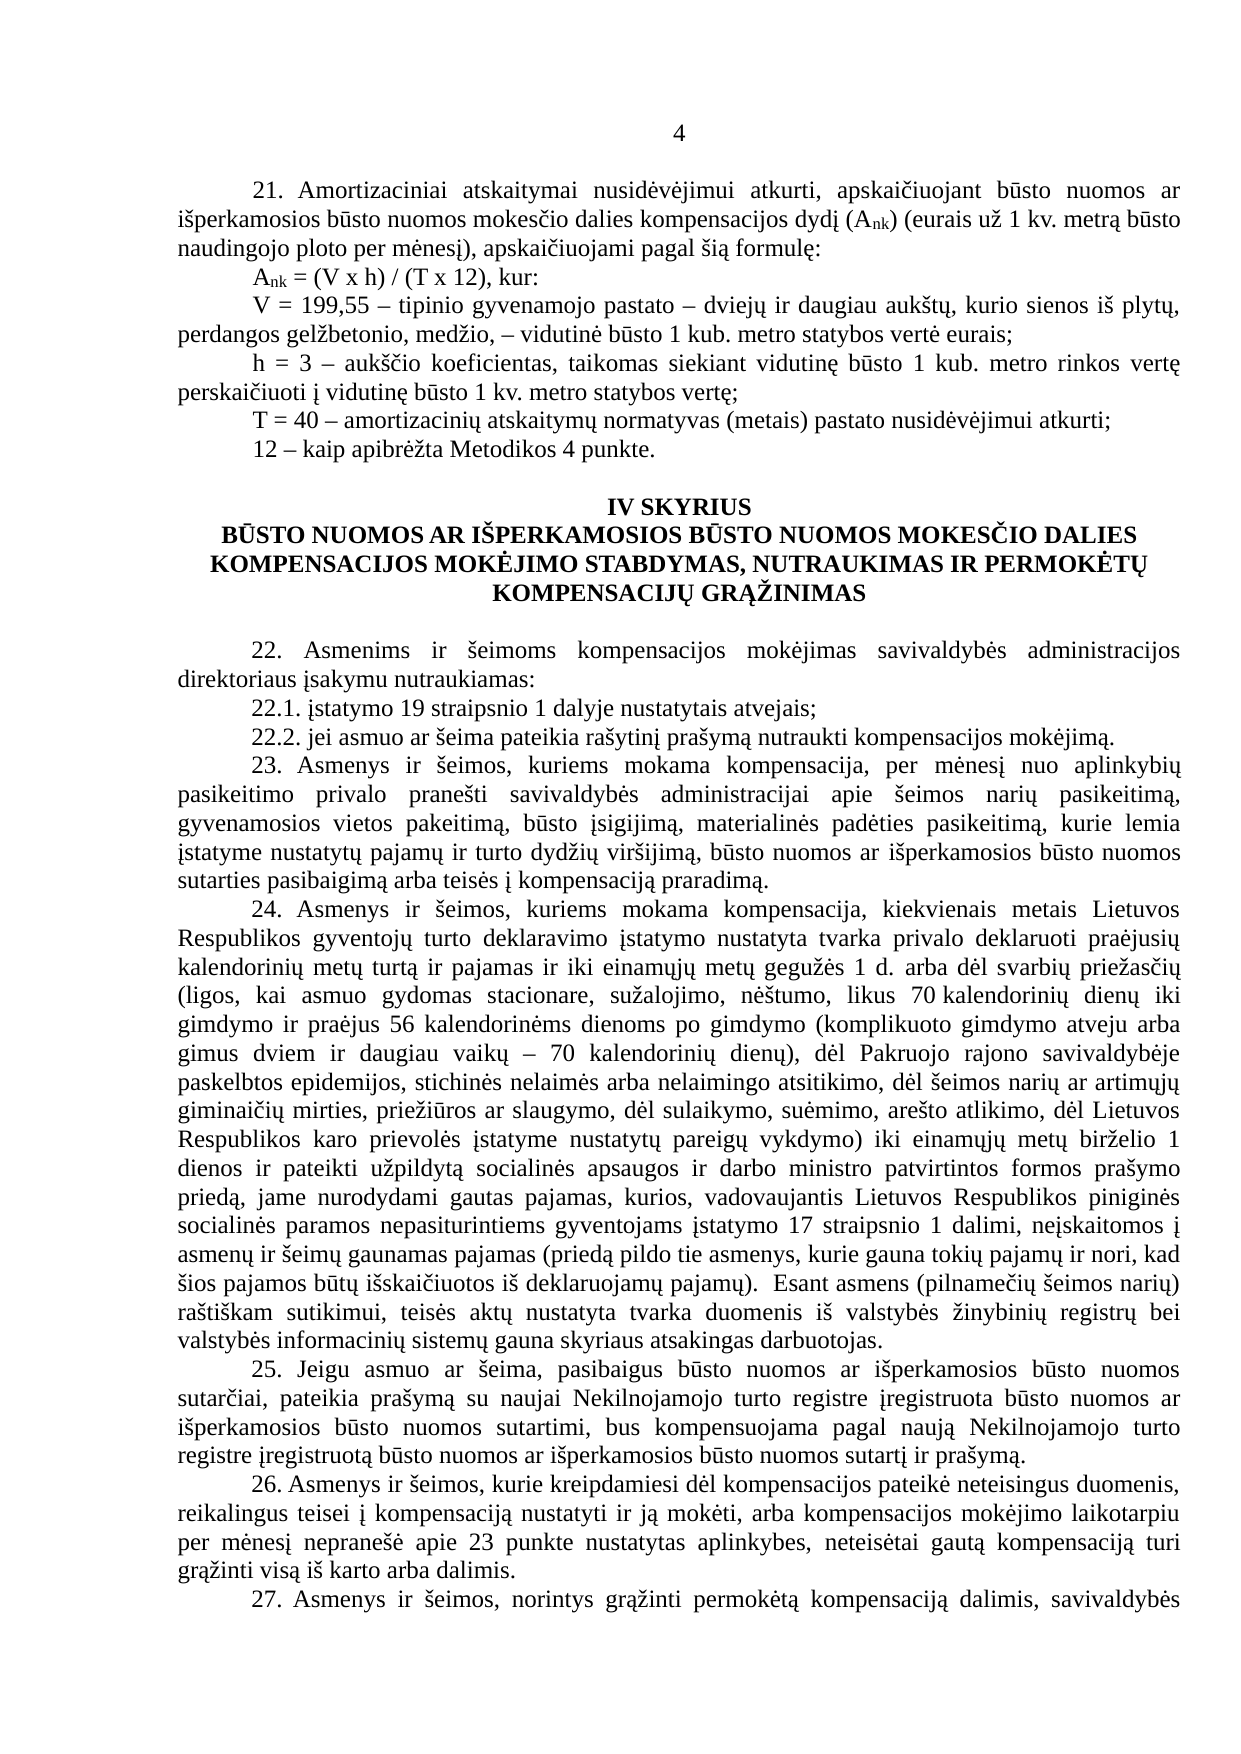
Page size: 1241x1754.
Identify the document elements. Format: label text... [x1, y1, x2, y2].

text 27. Asmenys ir šeimos, norintys grąžinti permokėtą kompensaciją dalimis, savivaldybės [177, 1584, 1181, 1613]
text 21. Amortizaciniai atskaitymai nusidėvėjimui atkurti, apskaičiuojant būsto nuomos ar išperkamosios būsto nuomos mokesčio dalies kompensacijos dydį (Ank) (eurais už 1 kv. metrą būsto naudingojo ploto per mėnesį), apskaičiuojami pagal šią formulę: [177, 176, 1181, 262]
text 23. Asmenys ir šeimos, kuriems mokama kompensacija, per mėnesį nuo aplinkybių pasikeitimo privalo pranešti savivaldybės administracijai apie šeimos narių pasikeitimą, gyvenamosios vietos pakeitimą, būsto įsigijimą, materialinės padėties pasikeitimą, kurie lemia įstatyme nustatytų pajamų ir turto dydžių viršijimą, būsto nuomos ar išperkamosios būsto nuomos sutarties pasibaigimą arba teisės į kompensaciją praradimą. [177, 751, 1181, 894]
text h = 3 – aukščio koeficientas, taikomas siekiant vidutinę būsto 1 kub. metro rinkos vertę perskaičiuoti į vidutinę būsto 1 kv. metro statybos vertę; [177, 348, 1181, 406]
text 12 – kaip apibrėžta Metodikos 4 punkte. [177, 434, 1181, 463]
text 24. Asmenys ir šeimos, kuriems mokama kompensacija, kiekvienais metais Lietuvos Respublikos gyventojų turto deklaravimo įstatymo nustatyta tvarka privalo deklaruoti praėjusių kalendorinių metų turtą ir pajamas ir iki einamųjų metų gegužės 1 d. arba dėl svarbių priežasčių (ligos, kai asmuo gydomas stacionare, sužalojimo, nėštumo, likus 70 kalendorinių dienų iki gimdymo ir praėjus 56 kalendorinėms dienoms po gimdymo (komplikuoto gimdymo atveju arba gimus dviem ir daugiau vaikų – 70 kalendorinių dienų), dėl Pakruojo rajono savivaldybėje paskelbtos epidemijos, stichinės nelaimės arba nelaimingo atsitikimo, dėl šeimos narių ar artimųjų giminaičių mirties, priežiūros ar slaugymo, dėl sulaikymo, suėmimo, arešto atlikimo, dėl Lietuvos Respublikos karo prievolės įstatyme nustatytų pareigų vykdymo) iki einamųjų metų birželio 1 dienos ir pateikti užpildytą socialinės apsaugos ir darbo ministro patvirtintos formos prašymo priedą, jame nurodydami gautas pajamas, kurios, vadovaujantis Lietuvos Respublikos piniginės socialinės paramos nepasiturintiems gyventojams įstatymo 17 straipsnio 1 dalimi, neįskaitomos į asmenų ir šeimų gaunamas pajamas (priedą pildo tie asmenys, kurie gauna tokių pajamų ir nori, kad šios pajamos būtų išskaičiuotos iš deklaruojamų pajamų). Esant asmens (pilnamečių šeimos narių) raštiškam sutikimui, teisės aktų nustatyta tvarka duomenis iš valstybės žinybinių registrų bei valstybės informacinių sistemų gauna skyriaus atsakingas darbuotojas. [177, 894, 1181, 1354]
text 22. Asmenims ir šeimoms kompensacijos mokėjimas savivaldybės administracijos direktoriaus įsakymu nutraukiamas: [177, 636, 1181, 693]
text 22.1. įstatymo 19 straipsnio 1 dalyje nustatytais atvejais; [177, 693, 1181, 722]
text V = 199,55 – tipinio gyvenamojo pastato – dviejų ir daugiau aukštų, kurio sienos iš plytų, perdangos gelžbetonio, medžio, – vidutinė būsto 1 kub. metro statybos vertė eurais; [177, 291, 1181, 348]
text 26. Asmenys ir šeimos, kurie kreipdamiesi dėl kompensacijos pateikė neteisingus duomenis, reikalingus teisei į kompensaciją nustatyti ir ją mokėti, arba kompensacijos mokėjimo laikotarpiu per mėnesį nepranešė apie 23 punkte nustatytas aplinkybes, neteisėtai gautą kompensaciją turi grąžinti visą iš karto arba dalimis. [177, 1469, 1181, 1584]
text BŪSTO NUOMOS AR IŠPERKAMOSIOS BŪSTO NUOMOS MOKESČIO DALIES KOMPENSACIJOS MOKĖJIMO STABDYMAS, NUTRAUKIMAS IR PERMOKĖTŲ KOMPENSACIJŲ GRĄŽINIMAS [177, 521, 1181, 607]
text 22.2. jei asmuo ar šeima pateikia rašytinį prašymą nutraukti kompensacijos mokėjimą. [177, 722, 1181, 751]
text T = 40 – amortizacinių atskaitymų normatyvas (metais) pastato nusidėvėjimui atkurti; [177, 406, 1181, 434]
text Ank = (V x h) / (T x 12), kur: [177, 262, 1181, 291]
text 25. Jeigu asmuo ar šeima, pasibaigus būsto nuomos ar išperkamosios būsto nuomos sutarčiai, pateikia prašymą su naujai Nekilnojamojo turto registre įregistruota būsto nuomos ar išperkamosios būsto nuomos sutartimi, bus kompensuojama pagal naują Nekilnojamojo turto registre įregistruotą būsto nuomos ar išperkamosios būsto nuomos sutartį ir prašymą. [177, 1354, 1181, 1469]
text IV SKYRIUS [177, 492, 1181, 521]
